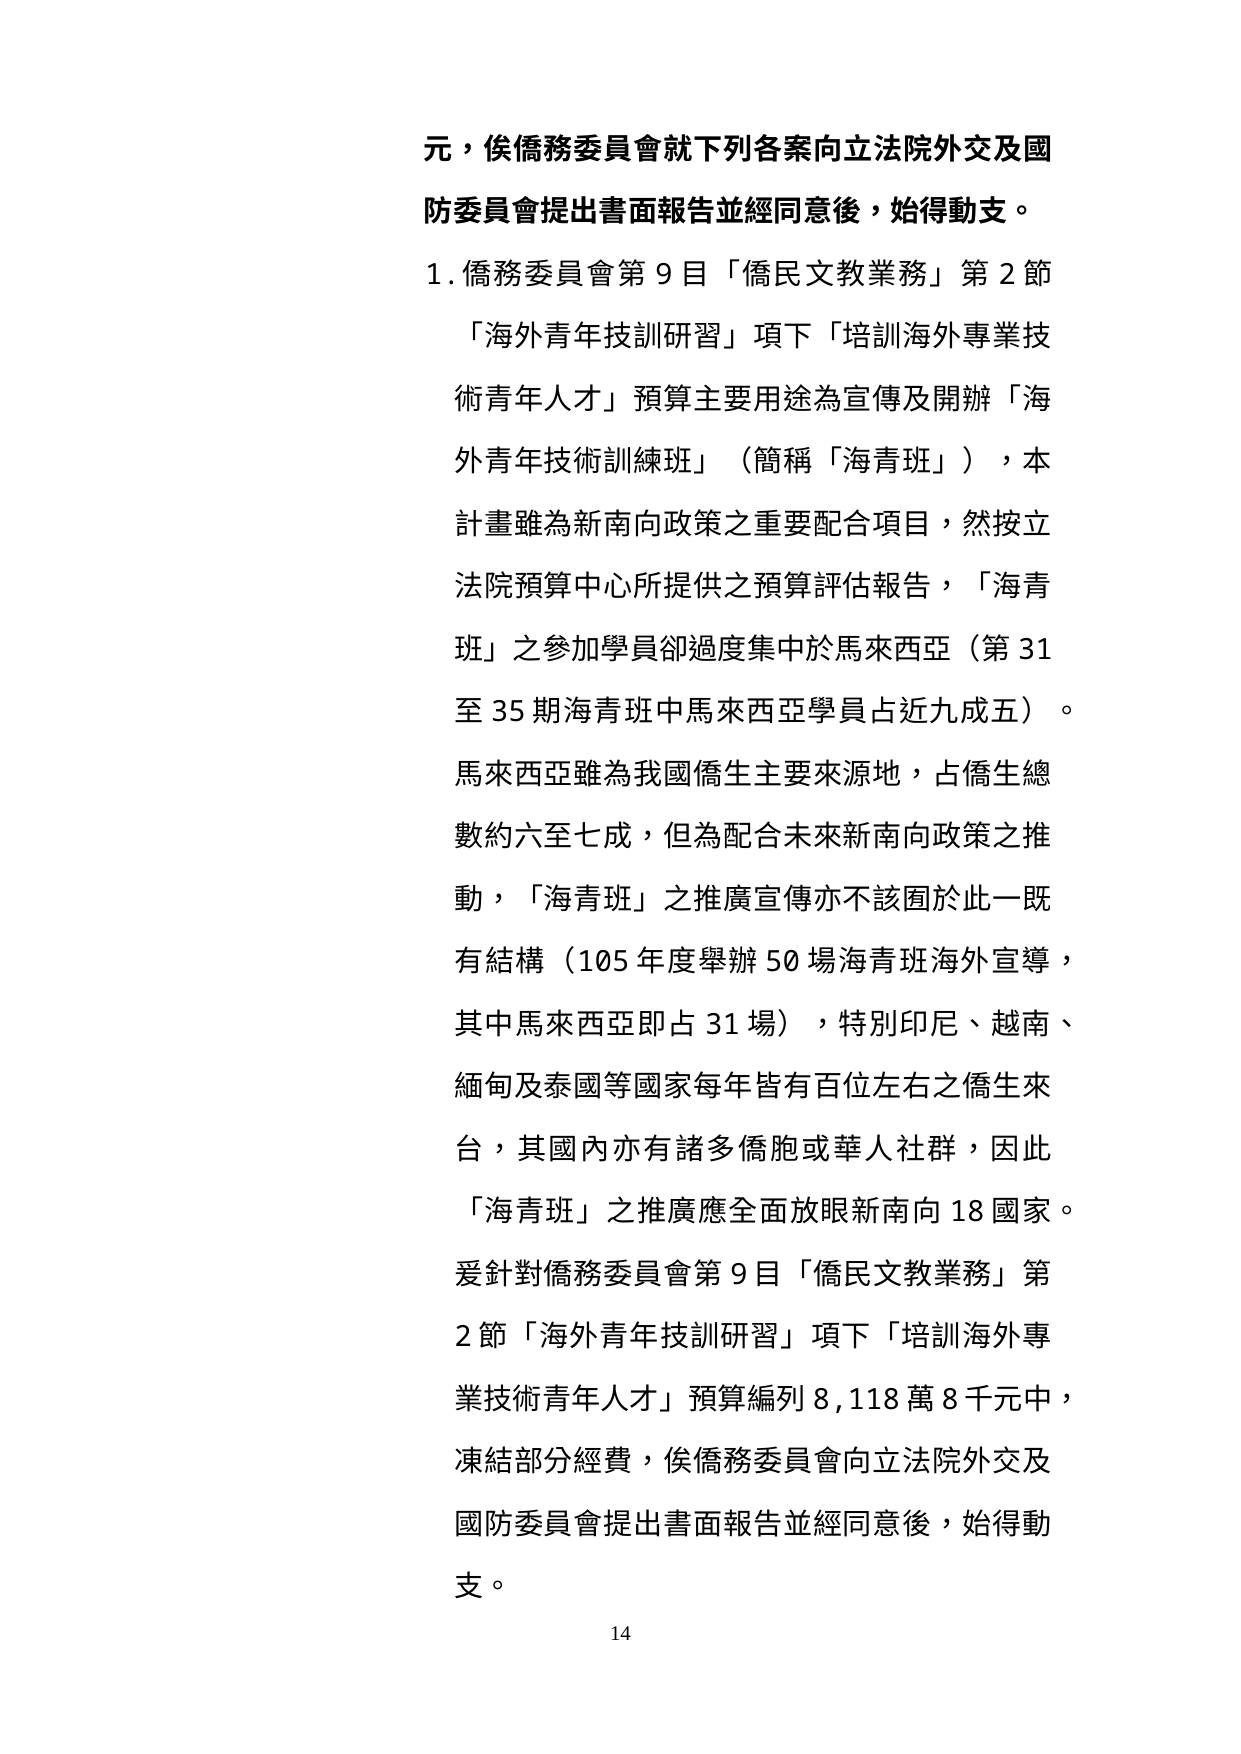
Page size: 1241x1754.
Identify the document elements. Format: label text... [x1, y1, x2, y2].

text 元，俟僑務委員會就下列各案向立法院外交及國防委員會提出書面報告並經同意後，始得動支。 [362, 105, 1053, 230]
text 1.僑務委員會第9目「僑民文教業務」第2節「海外青年技訓研習」項下「培訓海外專業技術青年人才」預算主要用途為宣傳及開辦「海外青年技術訓練班」（簡稱「海青班」），本計畫雖為新南向政策之重要配合項目，然按立法院預算中心所提供之預算評估報告，「海青班」之參加學員卻過度集中於馬來西亞（第31至35期海青班中馬來西亞學員占近九成五）。馬來西亞雖為我國僑生主要來源地，占僑生總數約六至七成，但為配合未來新南向政策之推動，「海青班」之推廣宣傳亦不該囿於此一既有結構（105年度舉辦50場海青班海外宣導，其中馬來西亞即占31場），特別印尼、越南、緬甸及泰國等國家每年皆有百位左右之僑生來台，其國內亦有諸多僑胞或華人社群，因此「海青班」之推廣應全面放眼新南向18國家。爰針對僑務委員會第9目「僑民文教業務」第2節「海外青年技訓研習」項下「培訓海外專業技術青年人才」預算編列8,118萬8千元中，凍結部分經費，俟僑務委員會向立法院外交及國防委員會提出書面報告並經同意後，始得動支。 [425, 230, 1053, 1605]
